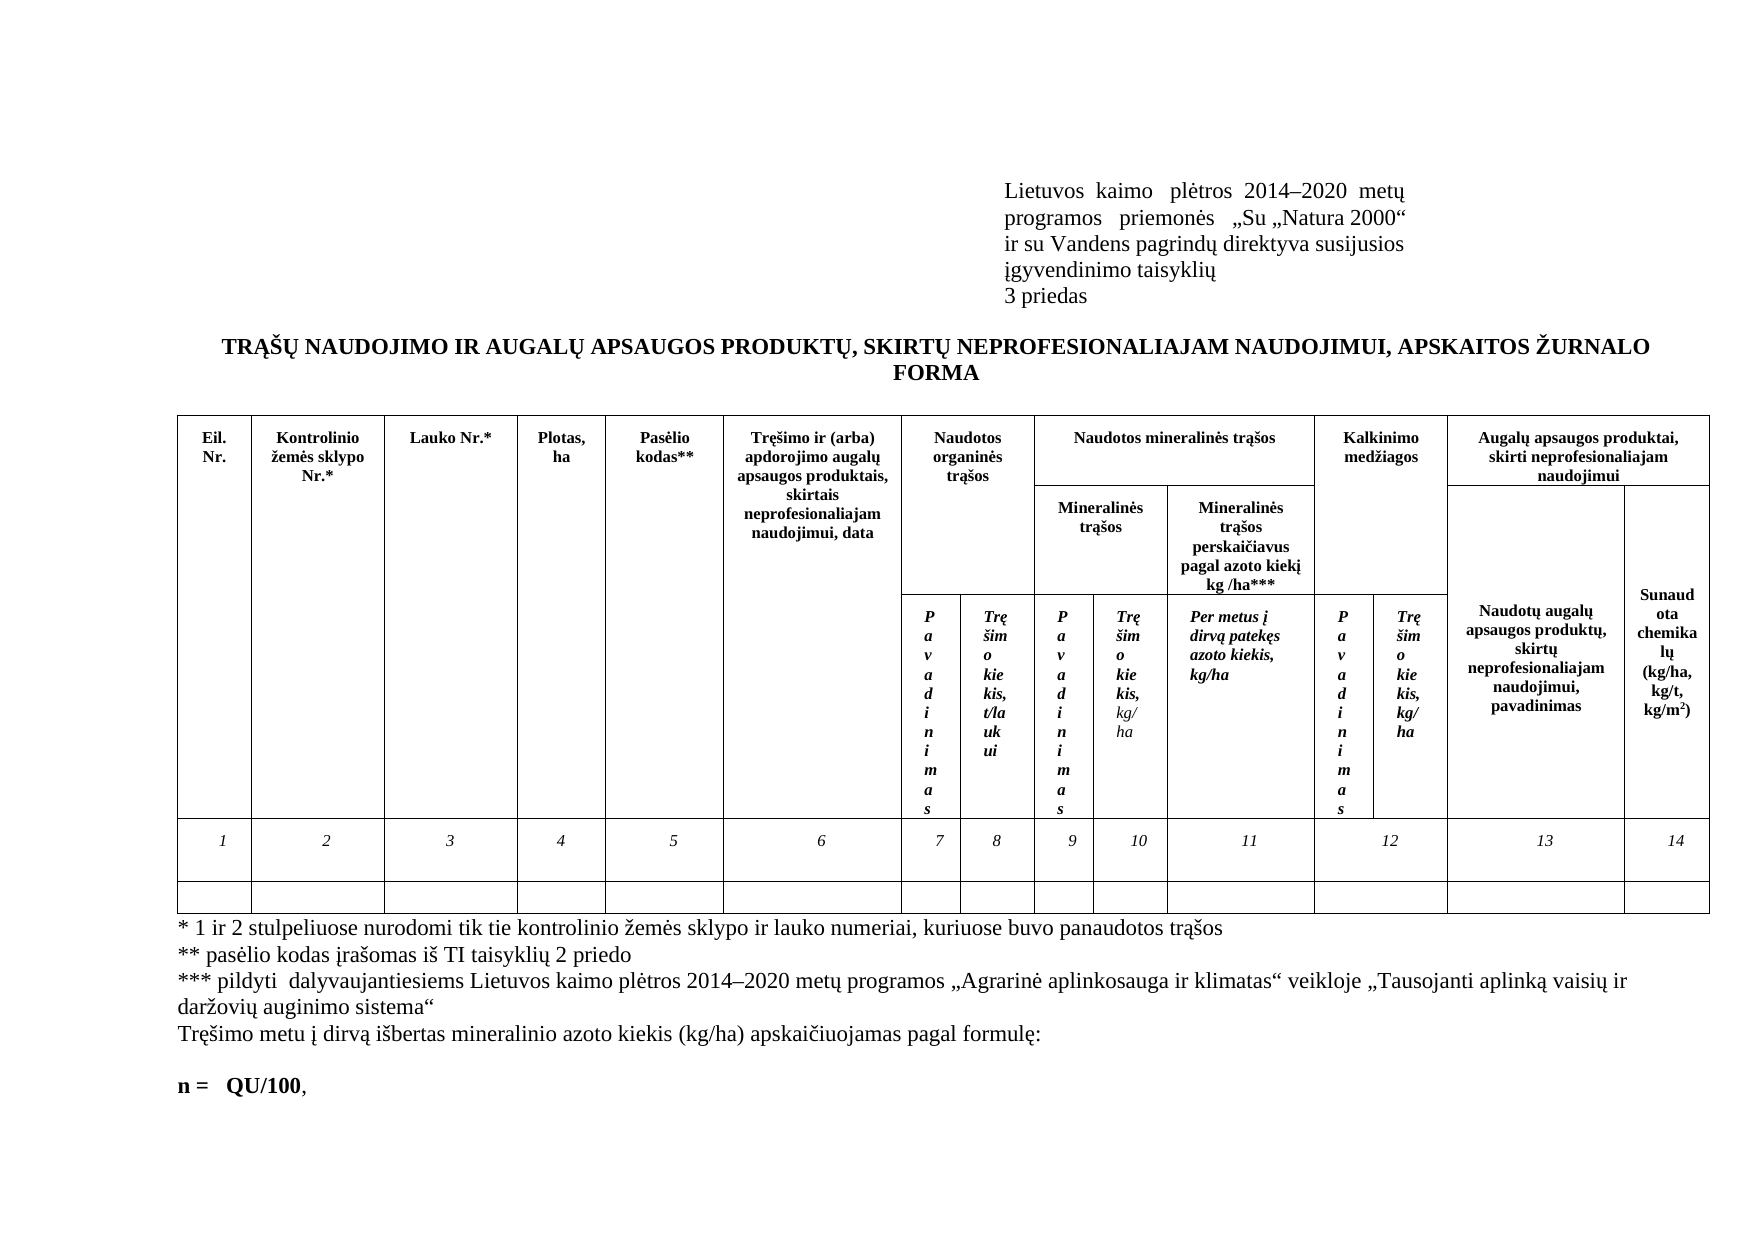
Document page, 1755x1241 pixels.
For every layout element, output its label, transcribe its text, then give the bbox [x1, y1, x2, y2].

table_cell Pavadinimas [1035, 595, 1093, 818]
table_header Naudotos organinės trąšos [902, 416, 1034, 594]
table_cell Mineralinės trąšos perskaičiavus pagal azoto kiekį kg /ha*** [1168, 486, 1314, 594]
table_cell [1448, 882, 1624, 913]
text n = QU/100, [177, 1072, 1695, 1099]
table_cell 3 [385, 819, 517, 881]
table_cell Tręšimo kiekis, kg/ha [1094, 595, 1167, 818]
table_cell 9 [1035, 819, 1093, 881]
table_cell [606, 594, 723, 818]
table_header Pasėlio kodas** [606, 416, 723, 594]
table_cell [178, 594, 251, 818]
table_cell [606, 882, 723, 913]
table_cell [385, 882, 517, 913]
table_cell [518, 594, 605, 818]
table_cell Sunaudota chemikalų (kg/ha, kg/t, kg/m2) [1625, 486, 1709, 818]
table_cell [1168, 882, 1314, 913]
table_header Eil. Nr. [178, 416, 251, 594]
table_cell 2 [252, 819, 384, 881]
text 3 priedas [177, 283, 1695, 309]
table_header Kontrolinio žemės sklypo Nr.* [252, 416, 384, 594]
table_cell [385, 594, 517, 818]
text ir su Vandens pagrindų direktyva susijusios [177, 230, 1695, 256]
text įgyvendinimo taisyklių [177, 256, 1695, 283]
table_cell Tręšimo kiekis, kg/ha [1374, 595, 1447, 818]
table_cell [724, 594, 901, 818]
table_cell [518, 882, 605, 913]
table_cell 12 [1315, 819, 1447, 881]
table_cell 6 [724, 819, 901, 881]
table_cell Pavadinimas [902, 595, 960, 818]
table_cell 8 [961, 819, 1034, 881]
text *** pildyti dalyvaujantiesiems Lietuvos kaimo plėtros 2014–2020 metų programos „Agrarinė aplinkosauga ir klimatas“ veikloje „Tausojanti aplinką vaisių ir daržovių auginimo sistema“ [177, 967, 1695, 1020]
table_cell [1094, 882, 1167, 913]
table_cell [252, 594, 384, 818]
table_cell Mineralinės trąšos [1035, 486, 1167, 594]
table_header Augalų apsaugos produktai, skirti neprofesionaliajam naudojimui [1448, 416, 1709, 485]
text ** pasėlio kodas įrašomas iš TI taisyklių 2 priedo [177, 941, 1695, 967]
text * 1 ir 2 stulpeliuose nurodomi tik tie kontrolinio žemės sklypo ir lauko numeriai, kuriuose buvo panaudotos trąšos [177, 914, 1695, 941]
text programos priemonės „Su „Natura 2000“ [177, 203, 1695, 230]
table_cell 13 [1448, 819, 1624, 881]
table_cell [1035, 882, 1093, 913]
table_cell Per metus į dirvą patekęs azoto kiekis, kg/ha [1168, 595, 1314, 818]
table_cell 14 [1625, 819, 1709, 881]
table_cell 4 [518, 819, 605, 881]
table_cell Naudotų augalų apsaugos produktų, skirtų neprofesionaliajam naudojimui, pavadinimas [1448, 486, 1624, 818]
table_cell Tręšimo kiekis, t/laukui [961, 595, 1034, 818]
table_cell [902, 882, 960, 913]
table_cell 7 [902, 819, 960, 881]
table_header Kalkinimo medžiagos [1315, 416, 1447, 594]
table_cell [1315, 882, 1447, 913]
text TRĄŠŲ NAUDOJIMO IR AUGALŲ APSAUGOS PRODUKTŲ, SKIRTŲ NEPROFESIONALIAJAM NAUDOJIMUI, APSKAITOS ŽURNALO FORMA [177, 333, 1695, 386]
table_cell [1625, 882, 1709, 913]
table_cell [178, 882, 251, 913]
table_cell [252, 882, 384, 913]
table_cell [961, 882, 1034, 913]
text Lietuvos kaimo plėtros 2014–2020 metų [177, 177, 1695, 203]
table_header Plotas, ha [518, 416, 605, 594]
text Tręšimo metu į dirvą išbertas mineralinio azoto kiekis (kg/ha) apskaičiuojamas pagal formulę: [177, 1020, 1695, 1046]
table_cell 10 [1094, 819, 1167, 881]
table_header Lauko Nr.* [385, 416, 517, 594]
table_cell 1 [178, 819, 251, 881]
table_header Tręšimo ir (arba) apdorojimo augalų apsaugos produktais, skirtais neprofesionaliajam naudojimui, data [724, 416, 901, 594]
table_cell Pavadinimas [1315, 595, 1373, 818]
table_cell 11 [1168, 819, 1314, 881]
table_cell 5 [606, 819, 723, 881]
table_header Naudotos mineralinės trąšos [1035, 416, 1314, 485]
table_cell [724, 882, 901, 913]
